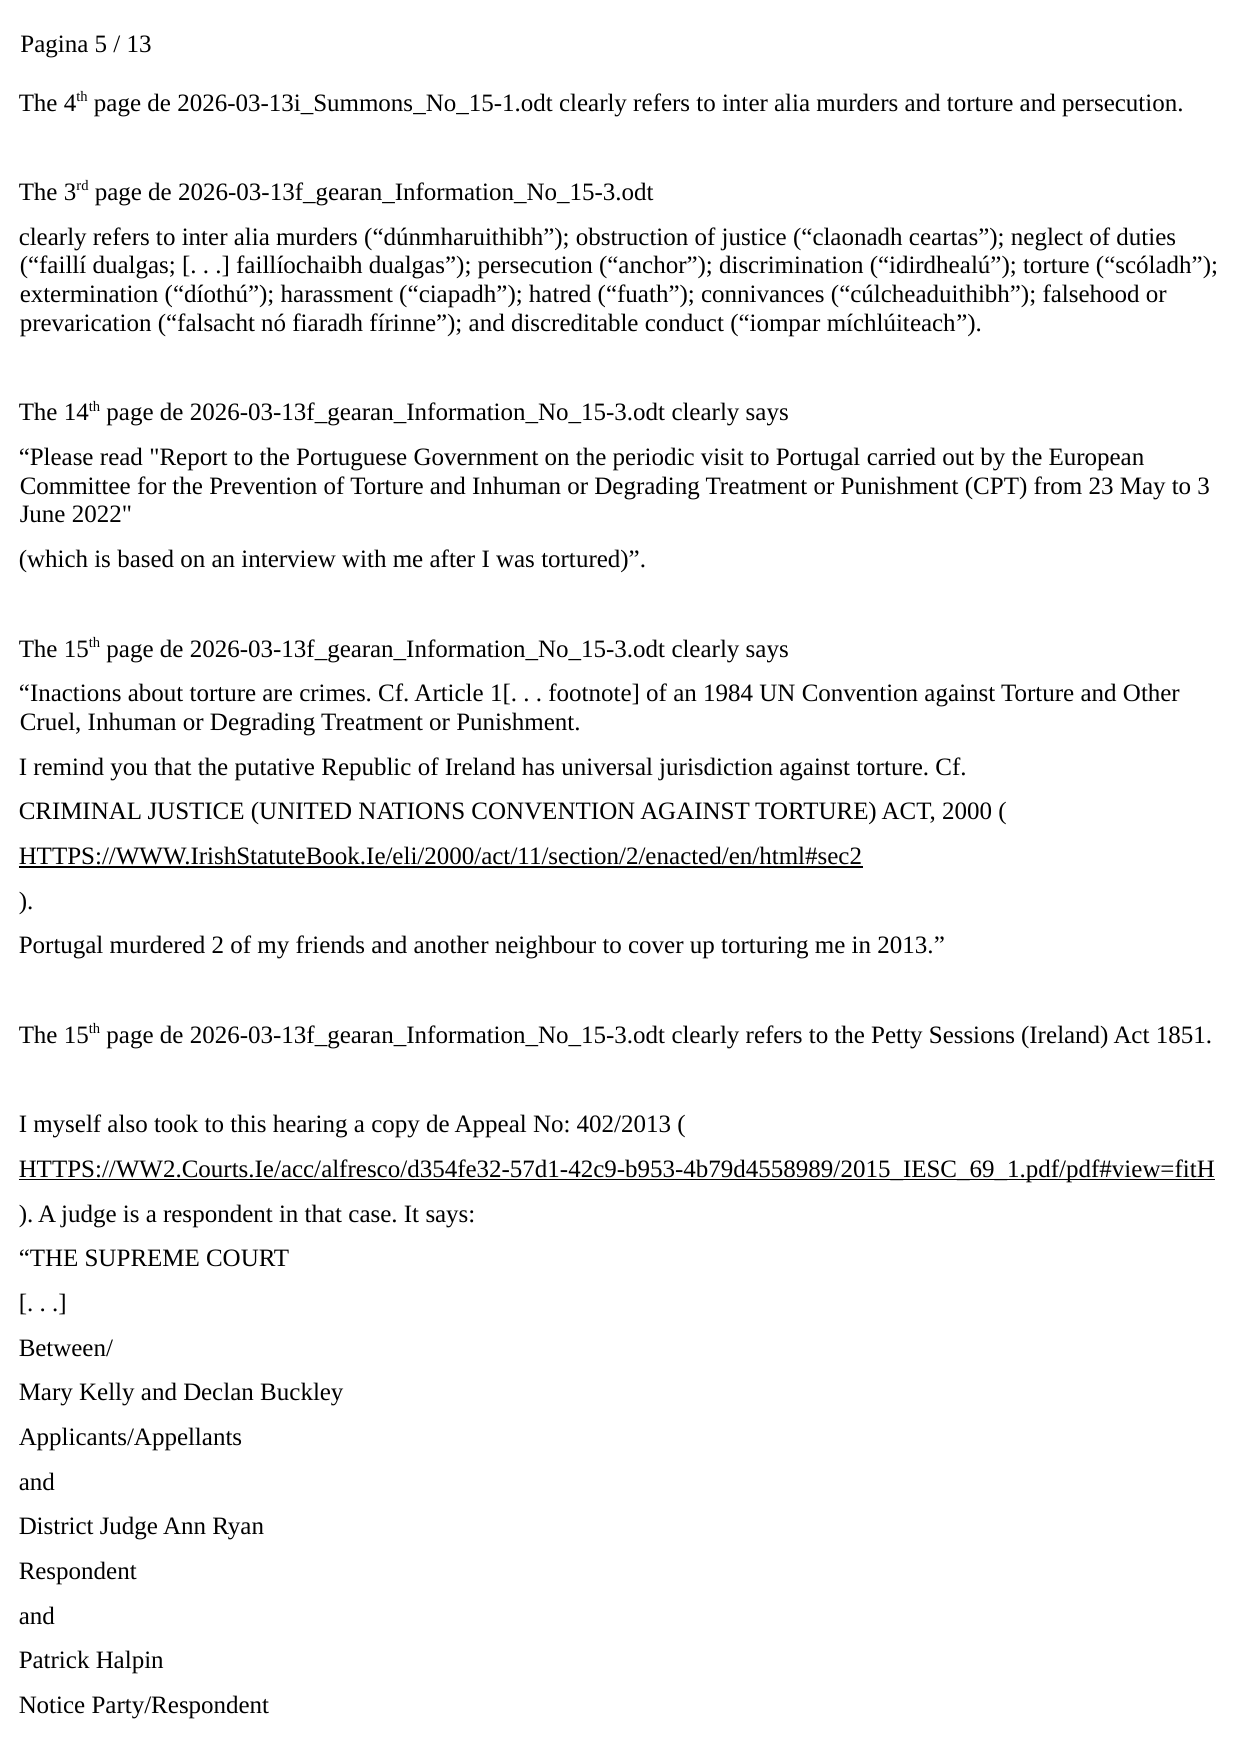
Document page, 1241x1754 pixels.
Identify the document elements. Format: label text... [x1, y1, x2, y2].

text “Please read "Report to the Portuguese Government on the periodic visit to Portugal carried out by the European Committee for the Prevention of Torture and Inhuman or Degrading Treatment or Punishment (CPT) from 23 May to 3 June 2022" [18, 442, 1220, 528]
text District Judge Ann Ryan [18, 1511, 1220, 1540]
text CRIMINAL JUSTICE (UNITED NATIONS CONVENTION AGAINST TORTURE) ACT, 2000 ( [18, 796, 1220, 825]
text The 3rd page de 2026-03-13f_gearan_Information_No_15-3.odt [18, 177, 1220, 206]
text Mary Kelly and Declan Buckley [18, 1377, 1220, 1406]
text HTTPS://WWW.IrishStatuteBook.Ie/eli/2000/act/11/section/2/enacted/en/html#sec2 [18, 841, 1220, 870]
text ). [18, 886, 1220, 914]
text clearly refers to inter alia murders (“dúnmharuithibh”); obstruction of justice (“claonadh ceartas”); neglect of duties (“faillí dualgas; [. . .] faillíochaibh dualgas”); persecution (“anchor”); discrimination (“idirdhealú”); torture (“scóladh”); extermination (“díothú”); harassment (“ciapadh”); hatred (“fuath”); connivances (“cúlcheaduithibh”); falsehood or prevarication (“falsacht nó fiaradh fírinne”); and discreditable conduct (“iompar míchlúiteach”). [18, 222, 1220, 337]
text The 15th page de 2026-03-13f_gearan_Information_No_15-3.odt clearly says [18, 634, 1220, 662]
text I remind you that the putative Republic of Ireland has universal jurisdiction against torture. Cf. [18, 752, 1220, 781]
text (which is based on an interview with me after I was tortured)”. [18, 544, 1220, 573]
text Notice Party/Respondent [18, 1690, 1220, 1719]
text [. . .] [18, 1288, 1220, 1317]
text The 14th page de 2026-03-13f_gearan_Information_No_15-3.odt clearly says [18, 397, 1220, 426]
text I myself also took to this hearing a copy de Appeal No: 402/2013 ( [18, 1109, 1220, 1138]
text “Inactions about torture are crimes. Cf. Article 1[. . . footnote] of an 1984 UN Convention against Torture and Other Cruel, Inhuman or Degrading Treatment or Punishment. [18, 678, 1220, 736]
text Portugal murdered 2 of my friends and another neighbour to cover up torturing me in 2013.” [18, 931, 1220, 959]
text HTTPS://WW2.Courts.Ie/acc/alfresco/d354fe32-57d1-42c9-b953-4b79d4558989/2015_IESC_69_1.pdf/pdf#view=fitH [18, 1154, 1220, 1183]
text Applicants/Appellants [18, 1422, 1220, 1451]
text Patrick Halpin [18, 1646, 1220, 1674]
text “THE SUPREME COURT [18, 1243, 1220, 1272]
text and [18, 1601, 1220, 1629]
text Between/ [18, 1333, 1220, 1361]
text Respondent [18, 1556, 1220, 1585]
text The 15th page de 2026-03-13f_gearan_Information_No_15-3.odt clearly refers to the Petty Sessions (Ireland) Act 1851. [18, 1020, 1220, 1049]
text The 4th page de 2026-03-13i_Summons_No_15-1.odt clearly refers to inter alia murders and torture and persecution. [18, 88, 1220, 116]
text ). A judge is a respondent in that case. It says: [18, 1199, 1220, 1227]
text and [18, 1467, 1220, 1496]
